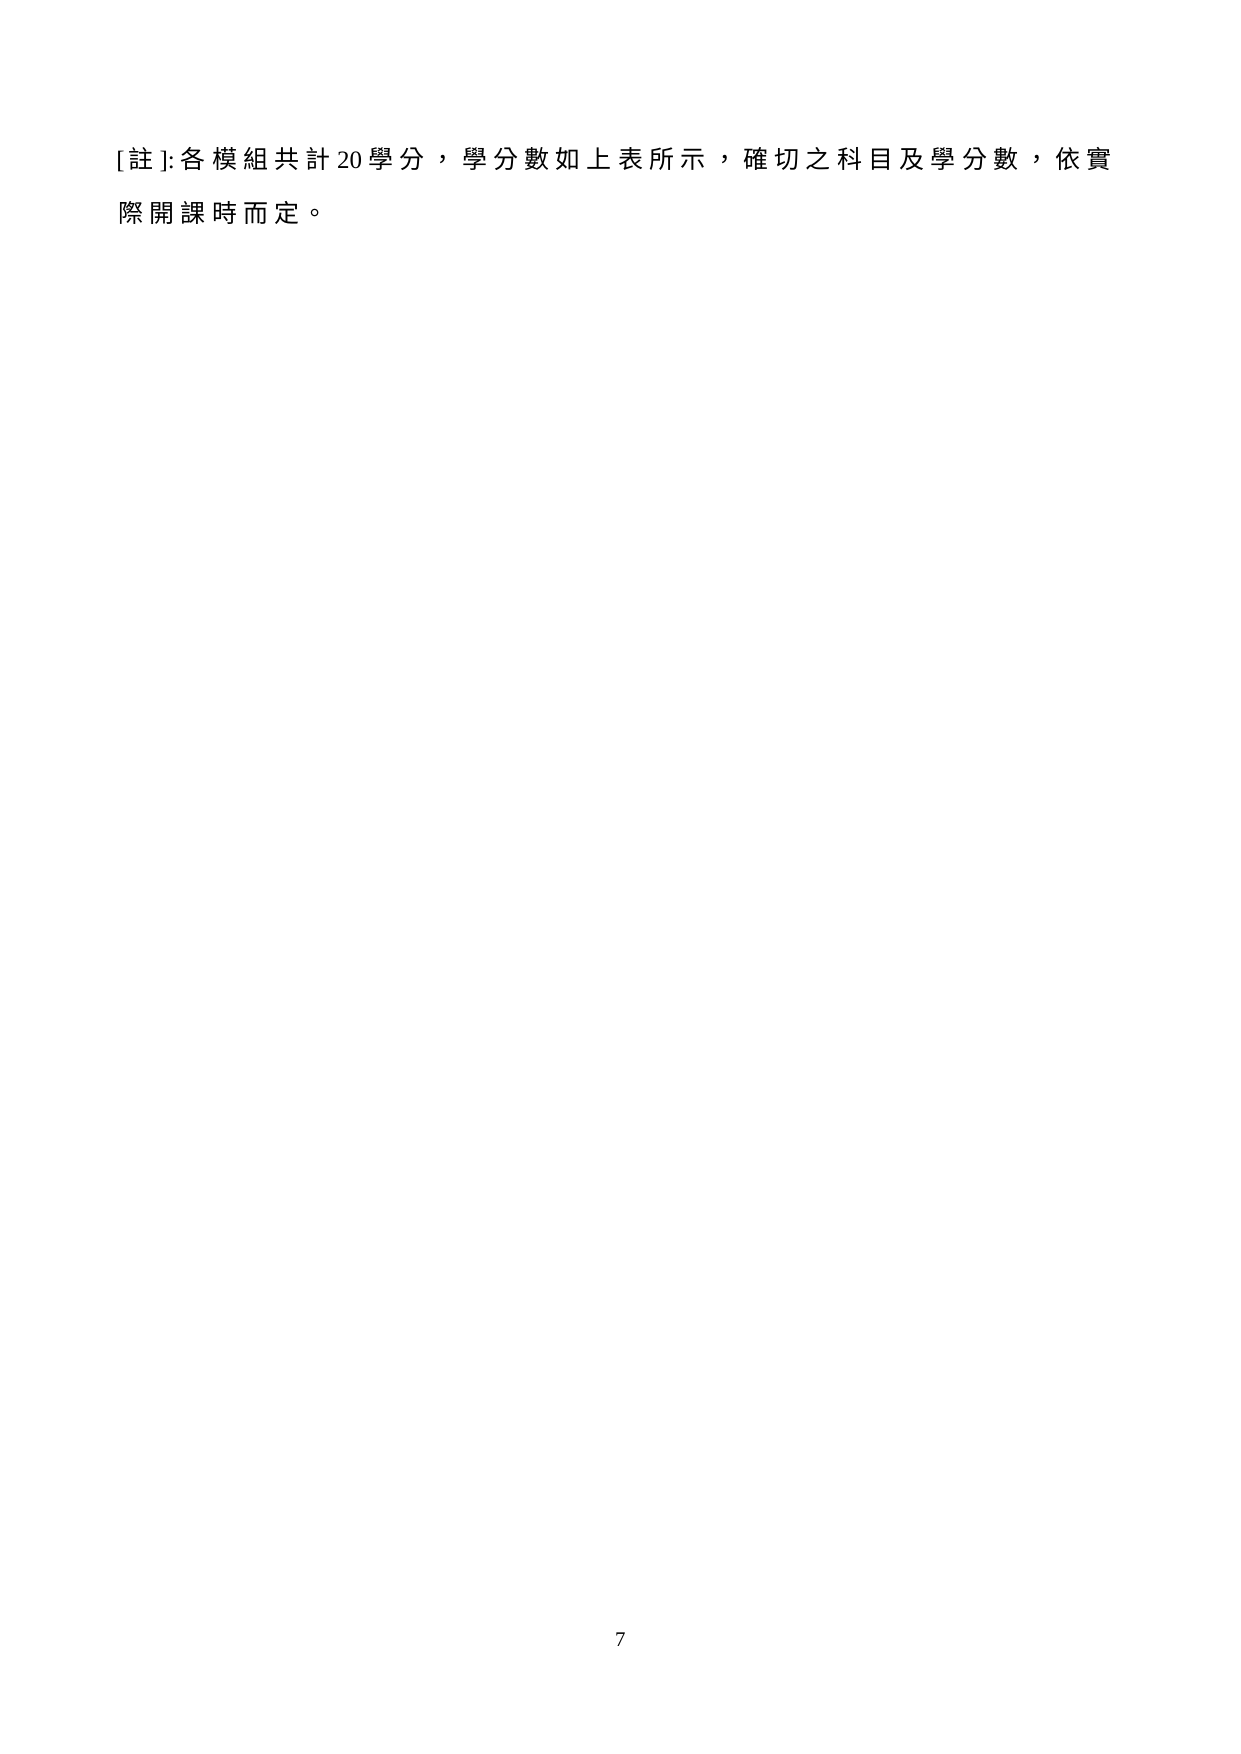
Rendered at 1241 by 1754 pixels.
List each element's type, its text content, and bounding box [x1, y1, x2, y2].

text [註]:各模組共計20學分，學分數如上表所示，確切之科目及學分數，依實際開課時而定。 [115, 108, 1125, 233]
